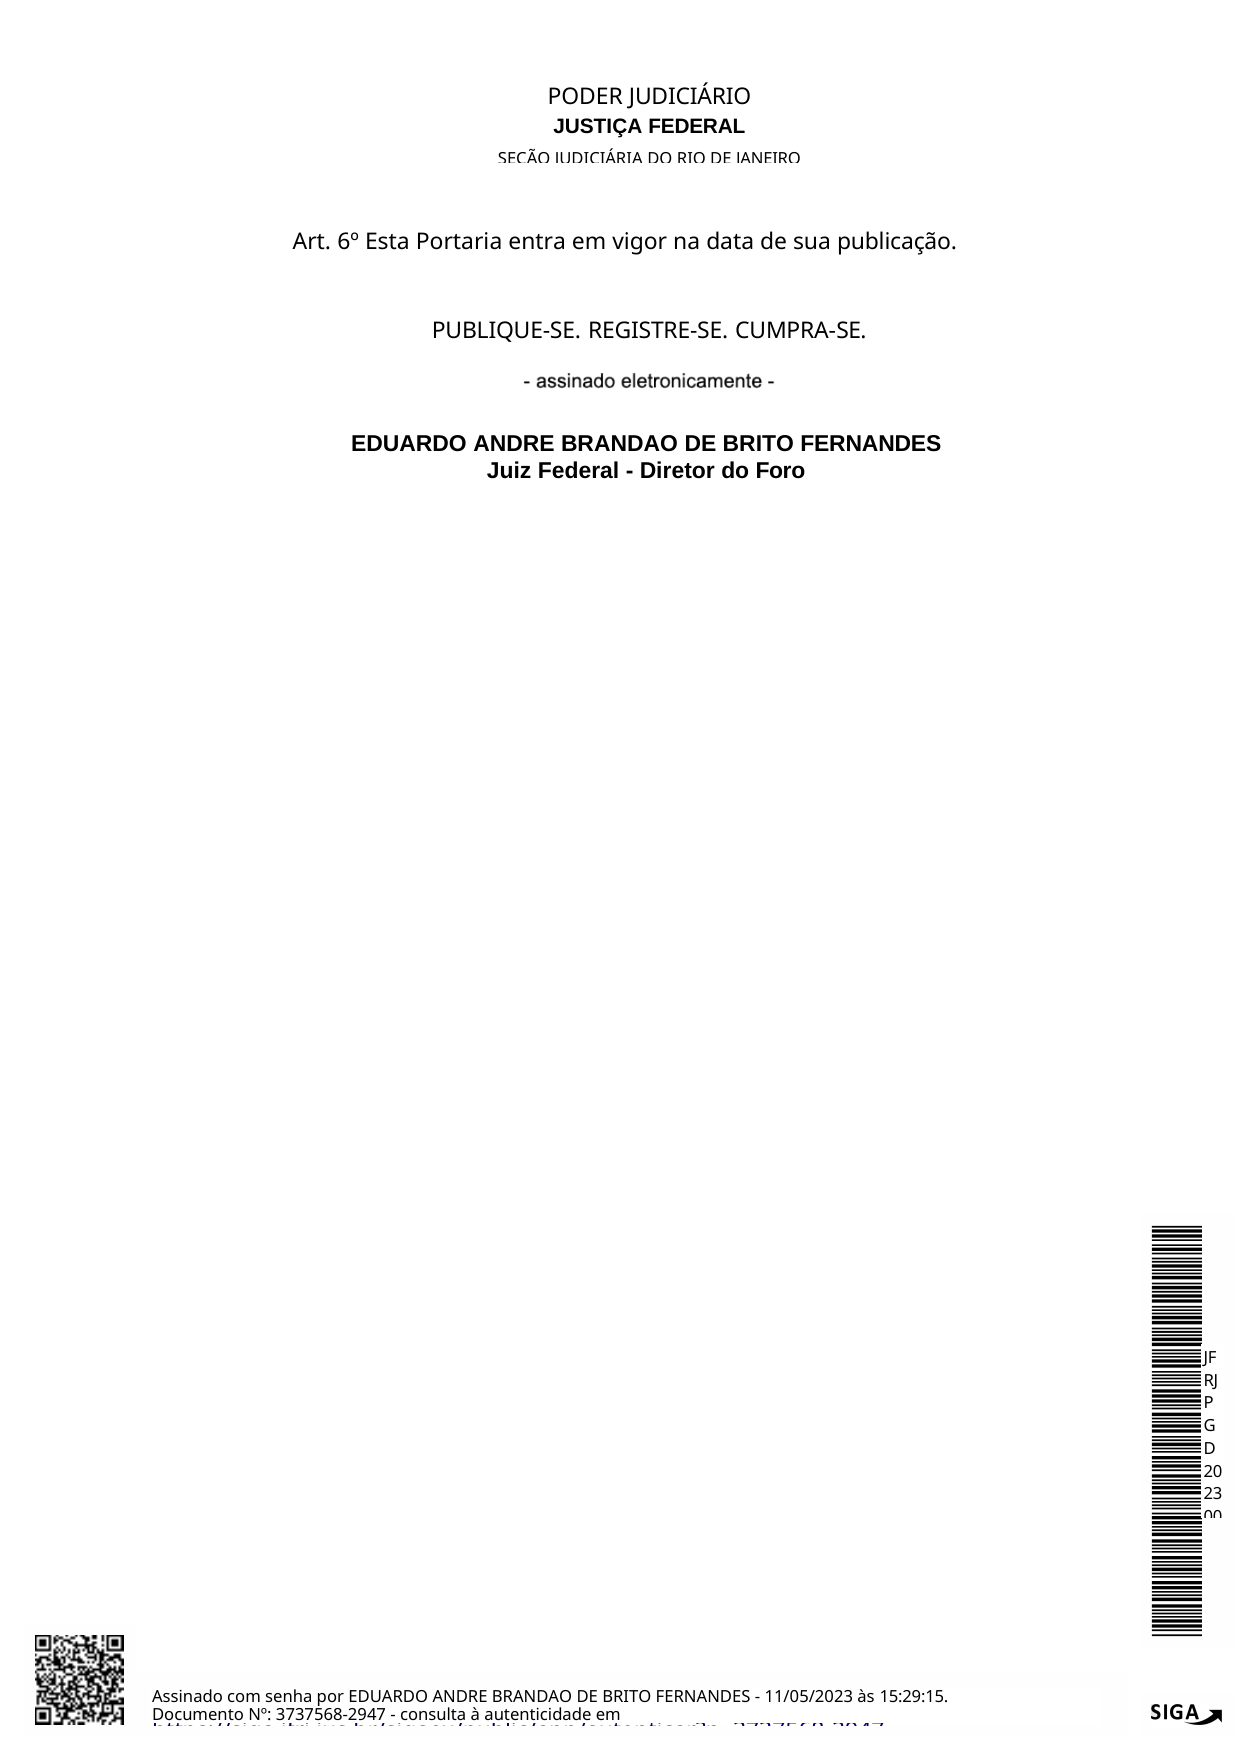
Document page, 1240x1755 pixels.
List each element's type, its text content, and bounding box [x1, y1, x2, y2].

text EDUARDO ANDRE BRANDAO DE BRITO FERNANDES [118, 430, 1174, 456]
text JFRJPGD202300005A [1203, 1346, 1224, 1518]
text Juiz Federal - Diretor do Foro [118, 457, 1174, 483]
text PUBLIQUE-SE. REGISTRE-SE. CUMPRA-SE. [119, 313, 1179, 345]
text Art. 6º Esta Portaria entra em vigor na data de sua publicação. [118, 225, 1131, 256]
